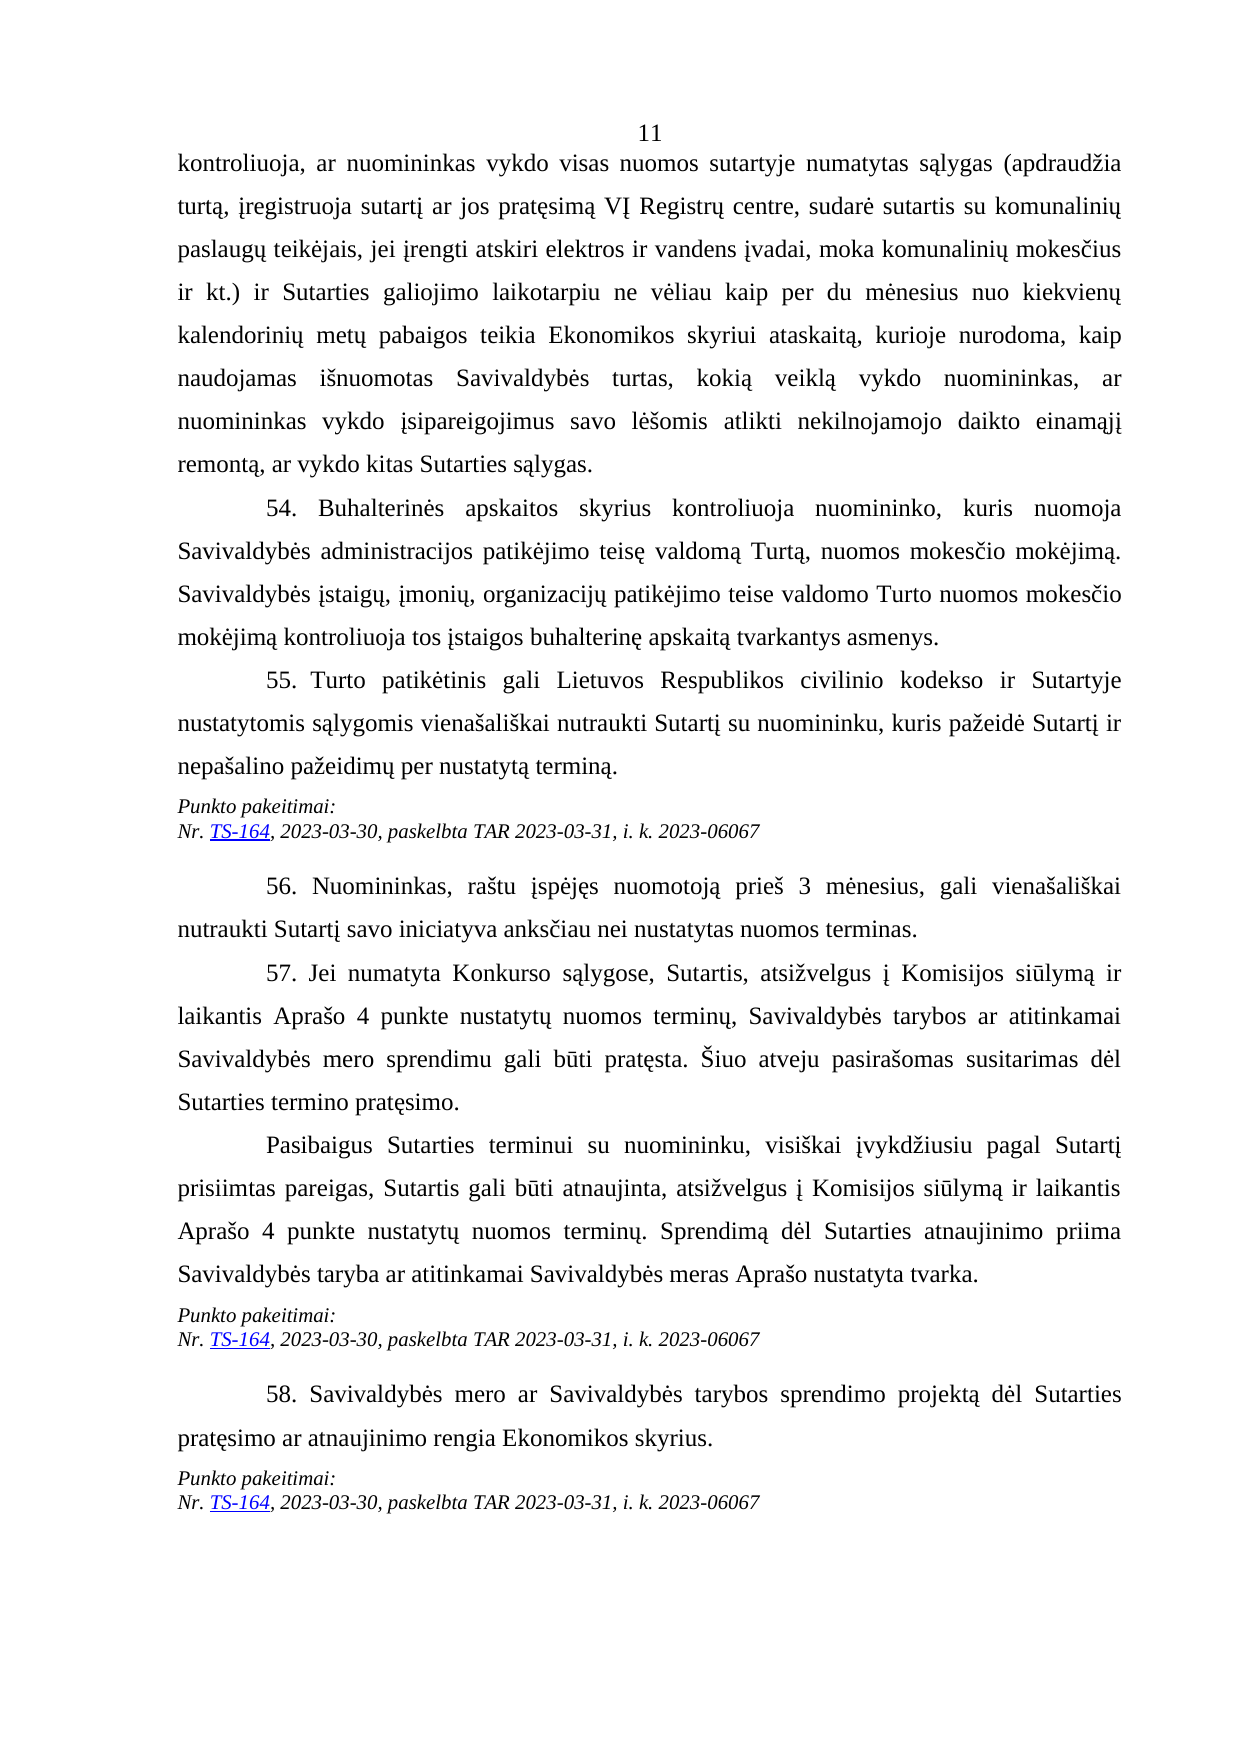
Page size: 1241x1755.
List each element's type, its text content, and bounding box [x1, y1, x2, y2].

text Pasibaigus Sutarties terminui su nuomininku, visiškai įvykdžiusiu pagal Sutartį prisiimtas pareigas, Sutartis gali būti atnaujinta, atsižvelgus į Komisijos siūlymą ir laikantis Aprašo 4 punkte nustatytų nuomos terminų. Sprendimą dėl Sutarties atnaujinimo priima Savivaldybės taryba ar atitinkamai Savivaldybės meras Aprašo nustatyta tvarka. [177, 1130, 1122, 1288]
text Nr. TS-164, 2023-03-30, paskelbta TAR 2023-03-31, i. k. 2023-06067 [177, 818, 1122, 843]
text Nr. TS-164, 2023-03-30, paskelbta TAR 2023-03-31, i. k. 2023-06067 [177, 1490, 1122, 1514]
text Nr. TS-164, 2023-03-30, paskelbta TAR 2023-03-31, i. k. 2023-06067 [177, 1327, 1122, 1351]
text 57. Jei numatyta Konkurso sąlygose, Sutartis, atsižvelgus į Komisijos siūlymą ir laikantis Aprašo 4 punkte nustatytų nuomos terminų, Savivaldybės tarybos ar atitinkamai Savivaldybės mero sprendimu gali būti pratęsta. Šiuo atveju pasirašomas susitarimas dėl Sutarties termino pratęsimo. [177, 958, 1122, 1116]
text 54. Buhalterinės apskaitos skyrius kontroliuoja nuomininko, kuris nuomoja Savivaldybės administracijos patikėjimo teisę valdomą Turtą, nuomos mokesčio mokėjimą. Savivaldybės įstaigų, įmonių, organizacijų patikėjimo teise valdomo Turto nuomos mokesčio mokėjimą kontroliuoja tos įstaigos buhalterinę apskaitą tvarkantys asmenys. [177, 493, 1122, 651]
text kontroliuoja, ar nuomininkas vykdo visas nuomos sutartyje numatytas sąlygas (apdraudžia turtą, įregistruoja sutartį ar jos pratęsimą VĮ Registrų centre, sudarė sutartis su komunalinių paslaugų teikėjais, jei įrengti atskiri elektros ir vandens įvadai, moka komunalinių mokesčius ir kt.) ir Sutarties galiojimo laikotarpiu ne vėliau kaip per du mėnesius nuo kiekvienų kalendorinių metų pabaigos teikia Ekonomikos skyriui ataskaitą, kurioje nurodoma, kaip naudojamas išnuomotas Savivaldybės turtas, kokią veiklą vykdo nuomininkas, ar nuomininkas vykdo įsipareigojimus savo lėšomis atlikti nekilnojamojo daikto einamąjį remontą, ar vykdo kitas Sutarties sąlygas. [177, 148, 1122, 478]
text Punkto pakeitimai: [177, 1303, 1122, 1327]
text 56. Nuomininkas, raštu įspėjęs nuomotoją prieš 3 mėnesius, gali vienašališkai nutraukti Sutartį savo iniciatyva anksčiau nei nustatytas nuomos terminas. [177, 871, 1122, 943]
text Punkto pakeitimai: [177, 794, 1122, 818]
text 58. Savivaldybės mero ar Savivaldybės tarybos sprendimo projektą dėl Sutarties pratęsimo ar atnaujinimo rengia Ekonomikos skyrius. [177, 1379, 1122, 1451]
text 55. Turto patikėtinis gali Lietuvos Respublikos civilinio kodekso ir Sutartyje nustatytomis sąlygomis vienašališkai nutraukti Sutartį su nuomininku, kuris pažeidė Sutartį ir nepašalino pažeidimų per nustatytą terminą. [177, 665, 1122, 780]
text Punkto pakeitimai: [177, 1466, 1122, 1490]
